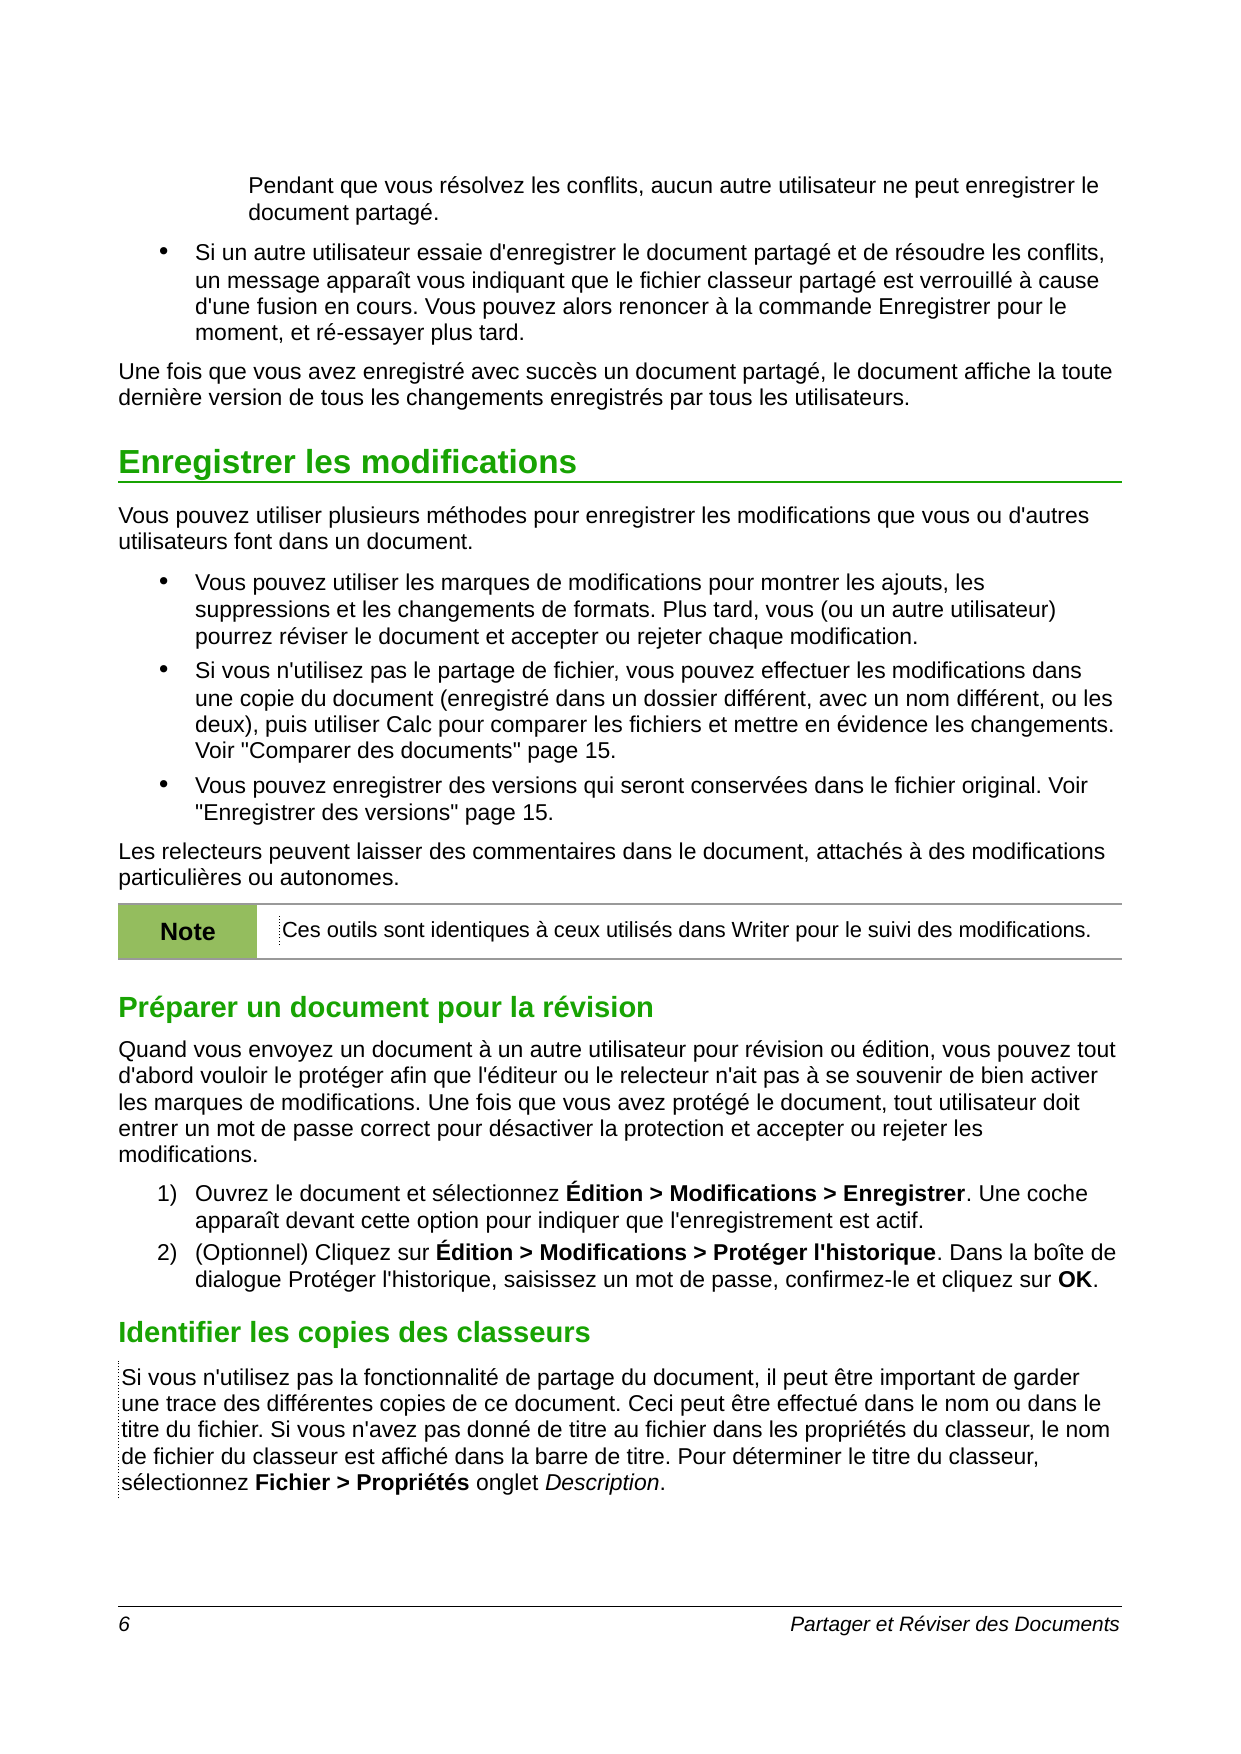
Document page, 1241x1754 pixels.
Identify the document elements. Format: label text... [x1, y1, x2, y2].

subtitle Enregistrer les modifications [118, 443, 1122, 481]
text Vous pouvez utiliser plusieurs méthodes pour enregistrer les modifications que vous ou d'autres utilisateurs font dans un document. [118, 502, 1122, 555]
text Une fois que vous avez enregistré avec succès un document partagé, le document affiche la toute dernière version de tous les changements enregistrés par tous les utilisateurs. [118, 358, 1122, 411]
text Quand vous envoyez un document à un autre utilisateur pour révision ou édition, vous pouvez tout d'abord vouloir le protéger afin que l'éditeur ou le relecteur n'ait pas à se souvenir de bien activer les marques de modifications. Une fois que vous avez protégé le document, tout utilisateur doit entrer un mot de passe correct pour désactiver la protection et accepter ou rejeter les modifications. [118, 1036, 1122, 1168]
subtitle Préparer un document pour la révision [118, 990, 1122, 1023]
list (Optionnel) Cliquez sur Édition > Modifications > Protéger l'historique. Dans la boîte de dialogue Protéger l'historique, saisissez un mot de passe, confirmez-le et cliquez sur OK. [177, 1239, 1122, 1292]
list Ouvrez le document et sélectionnez Édition > Modifications > Enregistrer. Une coche apparaît devant cette option pour indiquer que l'enregistrement est actif. [177, 1180, 1122, 1233]
list Si vous n'utilisez pas le partage de fichier, vous pouvez effectuer les modifications dans une copie du document (enregistré dans un dossier différent, avec un nom différent, ou les deux), puis utiliser Calc pour comparer les fichiers et mettre en évidence les changements. Voir "Comparer des documents" page 15. [156, 655, 1122, 763]
text Si vous n'utilisez pas la fonctionnalité de partage du document, il peut être important de garder une trace des différentes copies de ce document. Ceci peut être effectué dans le nom ou dans le titre du fichier. Si vous n'avez pas donné de titre au fichier dans les propriétés du classeur, le nom de fichier du classeur est affiché dans la barre de titre. Pour déterminer le titre du classeur, sélectionnez Fichier > Propriétés onglet Description. [118, 1361, 1122, 1498]
list Vous pouvez enregistrer des versions qui seront conservées dans le fichier original. Voir "Enregistrer des versions" page 15. [156, 770, 1122, 825]
table_header Ces outils sont identiques à ceux utilisés dans Writer pour le suivi des modifications. [258, 905, 1122, 958]
table_header Note [118, 905, 257, 958]
subtitle Identifier les copies des classeurs [118, 1315, 1122, 1348]
list Vous pouvez utiliser les marques de modifications pour montrer les ajouts, les suppressions et les changements de formats. Plus tard, vous (ou un autre utilisateur) pourrez réviser le document et accepter ou rejeter chaque modification. [156, 567, 1122, 649]
list Pendant que vous résolvez les conflits, aucun autre utilisateur ne peut enregistrer le document partagé. [195, 172, 1122, 225]
text Les relecteurs peuvent laisser des commentaires dans le document, attachés à des modifications particulières ou autonomes. [118, 838, 1122, 890]
list Si un autre utilisateur essaie d'enregistrer le document partagé et de résoudre les conflits, un message apparaît vous indiquant que le fichier classeur partagé est verrouillé à cause d'une fusion en cours. Vous pouvez alors renoncer à la commande Enregistrer pour le moment, et ré-essayer plus tard. [156, 237, 1122, 346]
